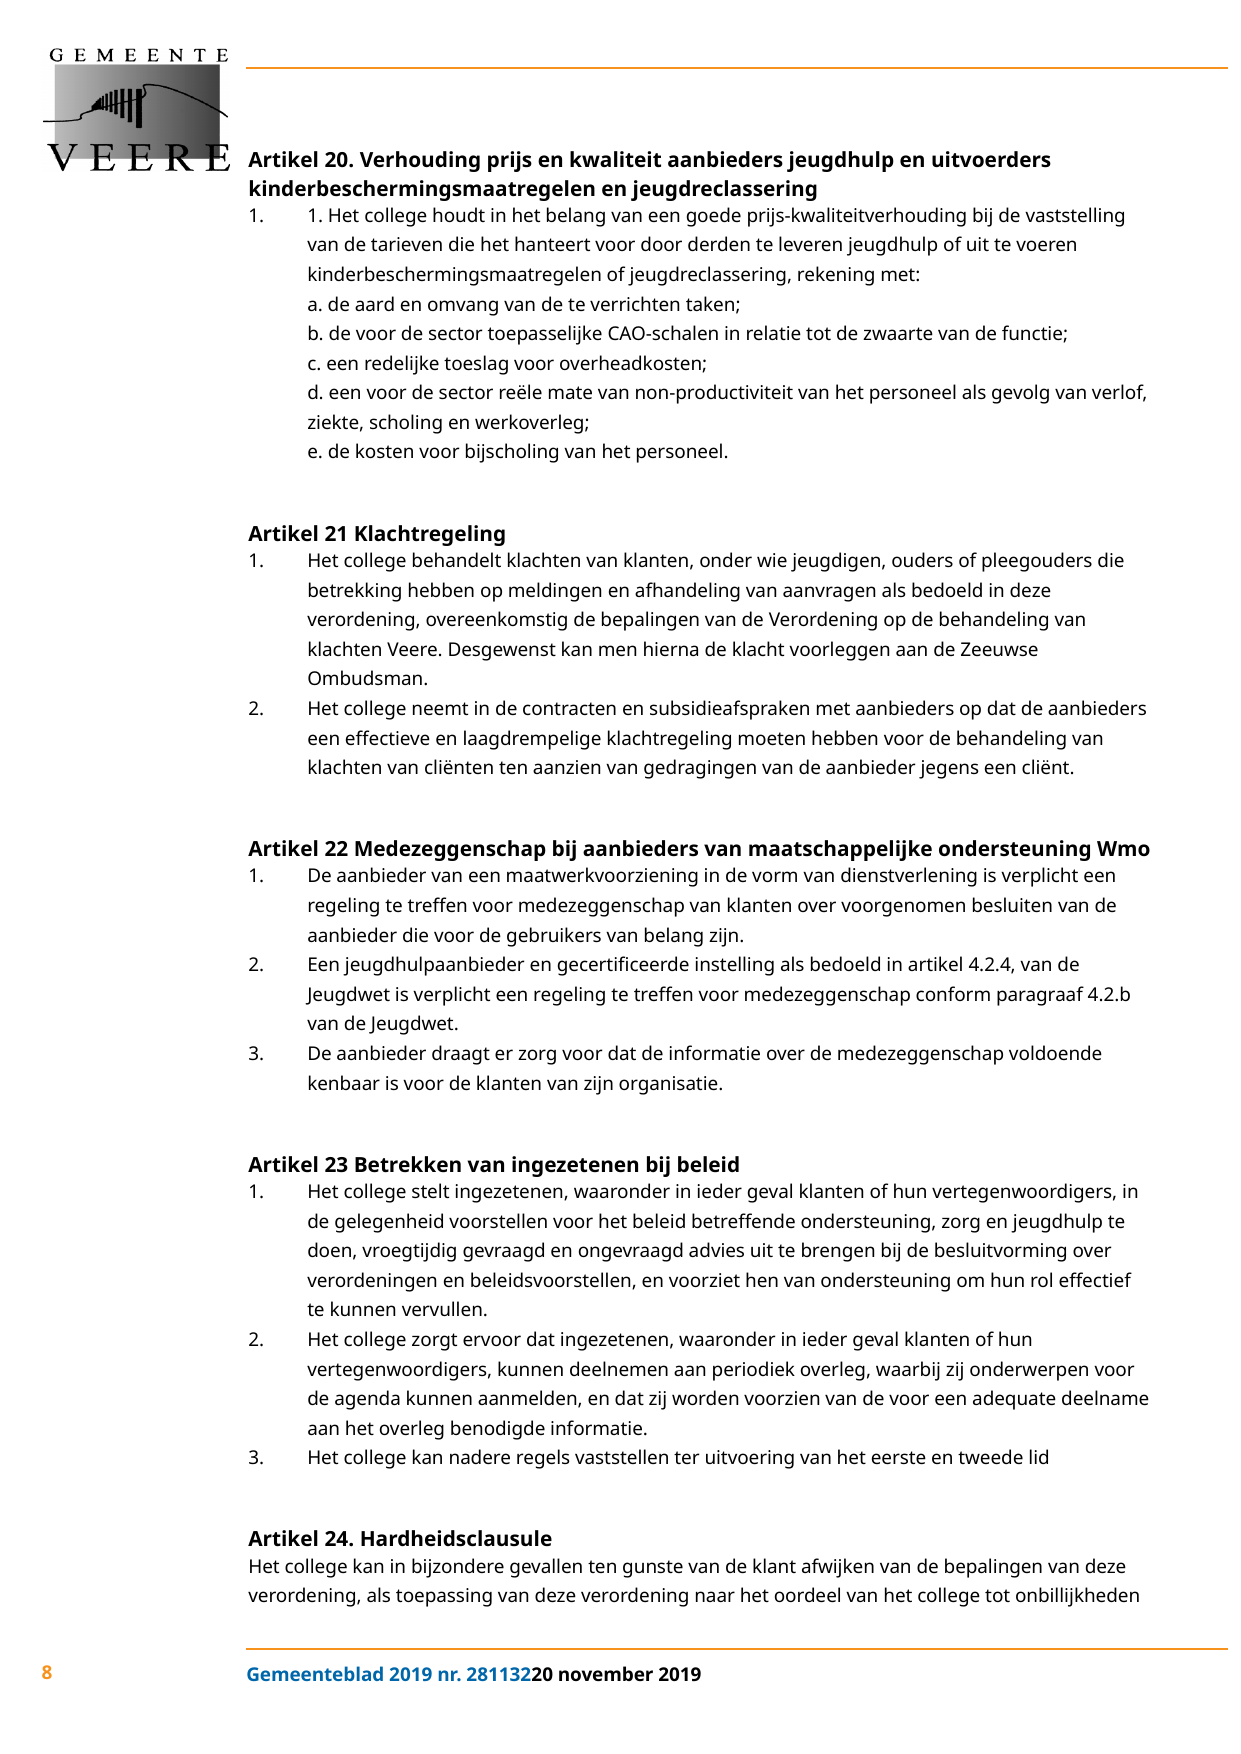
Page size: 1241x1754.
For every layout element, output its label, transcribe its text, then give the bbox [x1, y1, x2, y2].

picture [41, 47, 231, 172]
list c. een redelijke toeslag voor overheadkosten; [248, 350, 1152, 376]
list a. de aard en omvang van de te verrichten taken; [248, 291, 1152, 317]
list De aanbieder draagt er zorg voor dat de informatie over de medezeggenschap voldoende kenbaar is voor de klanten van zijn organisatie. [248, 1040, 1152, 1096]
text Artikel 20. Verhouding prijs en kwaliteit aanbieders jeugdhulp en uitvoerders kinderbeschermingsmaatregelen en jeugdreclassering [248, 145, 1152, 202]
list Het college behandelt klachten van klanten, onder wie jeugdigen, ouders of pleegouders die betrekking hebben op meldingen en afhandeling van aanvragen als bedoeld in deze verordening, overeenkomstig de bepalingen van de Verordening op de behandeling van klachten Veere. Desgewenst kan men hierna de klacht voorleggen aan de Zeeuwse Ombudsman. [248, 547, 1152, 691]
text Artikel 22 Medezeggenschap bij aanbieders van maatschappelijke ondersteuning Wmo [248, 834, 1152, 863]
list 1. Het college houdt in het belang van een goede prijs-kwaliteitverhouding bij de vaststelling van de tarieven die het hanteert voor door derden te leveren jeugdhulp of uit te voeren kinderbeschermingsmaatregelen of jeugdreclassering, rekening met: [248, 202, 1152, 287]
list Het college zorgt ervoor dat ingezetenen, waaronder in ieder geval klanten of hun vertegenwoordigers, kunnen deelnemen aan periodiek overleg, waarbij zij onderwerpen voor de agenda kunnen aanmelden, en dat zij worden voorzien van de voor een adequate deelname aan het overleg benodigde informatie. [248, 1326, 1152, 1441]
text Het college kan in bijzondere gevallen ten gunste van de klant afwijken van de bepalingen van deze verordening, als toepassing van deze verordening naar het oordeel van het college tot onbillijkheden [248, 1553, 1152, 1608]
list b. de voor de sector toepasselijke CAO-schalen in relatie tot de zwaarte van de functie; [248, 320, 1152, 346]
list e. de kosten voor bijscholing van het personeel. [248, 439, 1152, 464]
list De aanbieder van een maatwerkvoorziening in de vorm van dienstverlening is verplicht een regeling te treffen voor medezeggenschap van klanten over voorgenomen besluiten van de aanbieder die voor de gebruikers van belang zijn. [248, 863, 1152, 948]
list Een jeugdhulpaanbieder en gecertificeerde instelling als bedoeld in artikel 4.2.4, van de Jeugdwet is verplicht een regeling te treffen voor medezeggenschap conform paragraaf 4.2.b van de Jeugdwet. [248, 951, 1152, 1036]
text Artikel 23 Betrekken van ingezetenen bij beleid [248, 1150, 1152, 1178]
list Het college stelt ingezetenen, waaronder in ieder geval klanten of hun vertegenwoordigers, in de gelegenheid voorstellen voor het beleid betreffende ondersteuning, zorg en jeugdhulp te doen, vroegtijdig gevraagd en ongevraagd advies uit te brengen bij de besluitvorming over verordeningen en beleidsvoorstellen, en voorziet hen van ondersteuning om hun rol effectief te kunnen vervullen. [248, 1178, 1152, 1322]
text Artikel 24. Hardheidsclausule [248, 1524, 1152, 1553]
list Het college neemt in de contracten en subsidieafspraken met aanbieders op dat de aanbieders een effectieve en laagdrempelige klachtregeling moeten hebben voor de behandeling van klachten van cliënten ten aanzien van gedragingen van de aanbieder jegens een cliënt. [248, 695, 1152, 780]
text Artikel 21 Klachtregeling [248, 519, 1152, 547]
list Het college kan nadere regels vaststellen ter uitvoering van het eerste en tweede lid [248, 1444, 1152, 1470]
list d. een voor de sector reële mate van non-productiviteit van het personeel als gevolg van verlof, ziekte, scholing en werkoverleg; [248, 379, 1152, 435]
